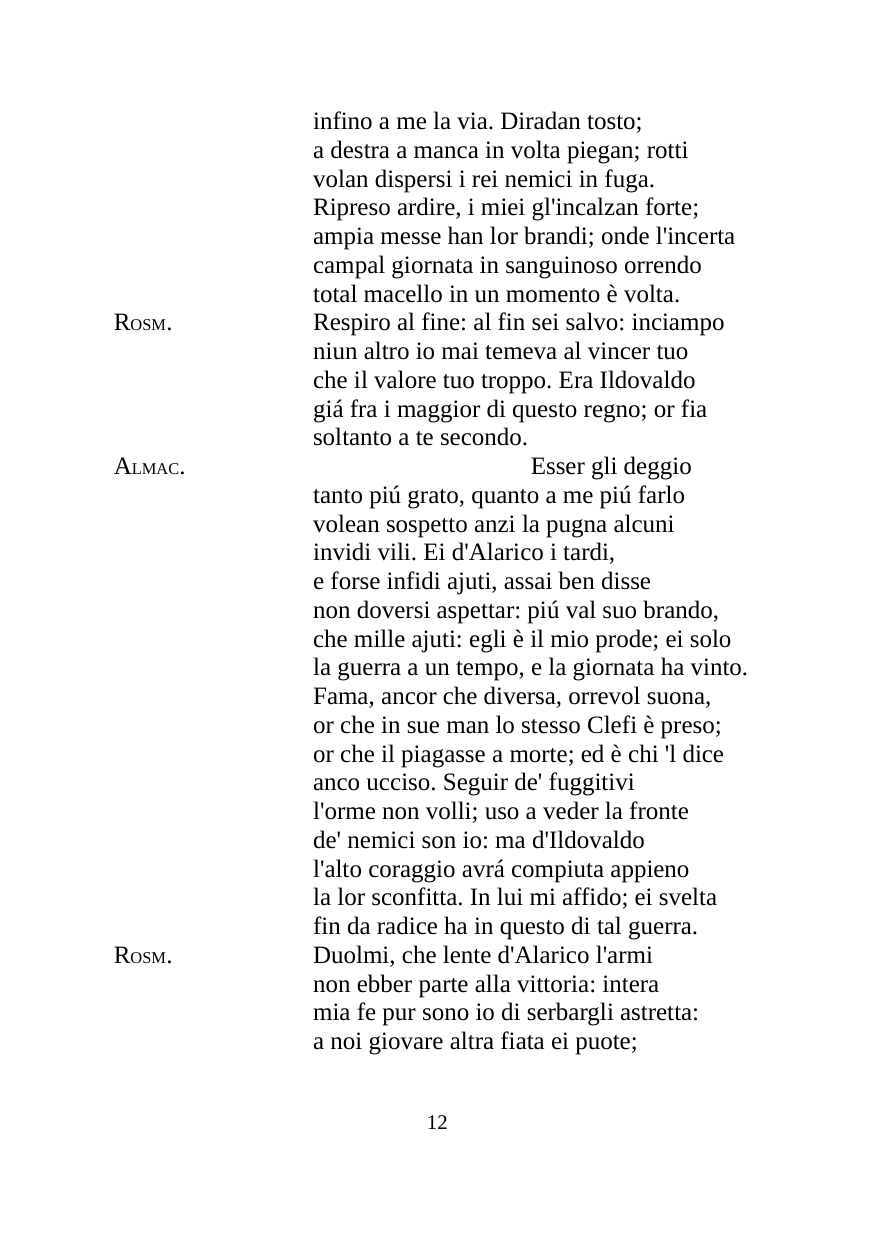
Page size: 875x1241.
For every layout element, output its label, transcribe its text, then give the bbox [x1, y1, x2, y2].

table_cell Rosm. [106, 308, 306, 451]
table_cell Rosm. [106, 940, 306, 1055]
table_cell Respiro al fine: al fin sei salvo: inciampo niun altro io mai temeva al vincer tuo che il valore tuo troppo. Era Ildovaldo giá fra i maggior di questo regno; or fia soltanto a te secondo. [306, 308, 768, 451]
table_cell Esser gli deggio tanto piú grato, quanto a me piú farlo volean sospetto anzi la pugna alcuni invidi vili. Ei d'Alarico i tardi, e forse infidi ajuti, assai ben disse non doversi aspettar: piú val suo brando, che mille ajuti: egli è il mio prode; ei solo la guerra a un tempo, e la giornata ha vinto. Fama, ancor che diversa, orrevol suona, or che in sue man lo stesso Clefi è preso; or che il piagasse a morte; ed è chi 'l dice anco ucciso. Seguir de' fuggitivi l'orme non volli; uso a veder la fronte de' nemici son io: ma d'Ildovaldo l'alto coraggio avrá compiuta appieno la lor sconfitta. In lui mi affido; ei svelta fin da radice ha in questo di tal guerra. [306, 451, 768, 940]
table_cell Almac. [106, 451, 306, 940]
table_cell Duolmi, che lente d'Alarico l'armi non ebber parte alla vittoria: intera mia fe pur sono io di serbargli astretta: a noi giovare altra fiata ei puote; [306, 940, 768, 1055]
table_cell infino a me la via. Diradan tosto; a destra a manca in volta piegan; rotti volan dispersi i rei nemici in fuga. Ripreso ardire, i miei gl'incalzan forte; ampia messe han lor brandi; onde l'incerta campal giornata in sanguinoso orrendo total macello in un momento è volta. [306, 106, 768, 307]
table_cell [106, 106, 306, 307]
